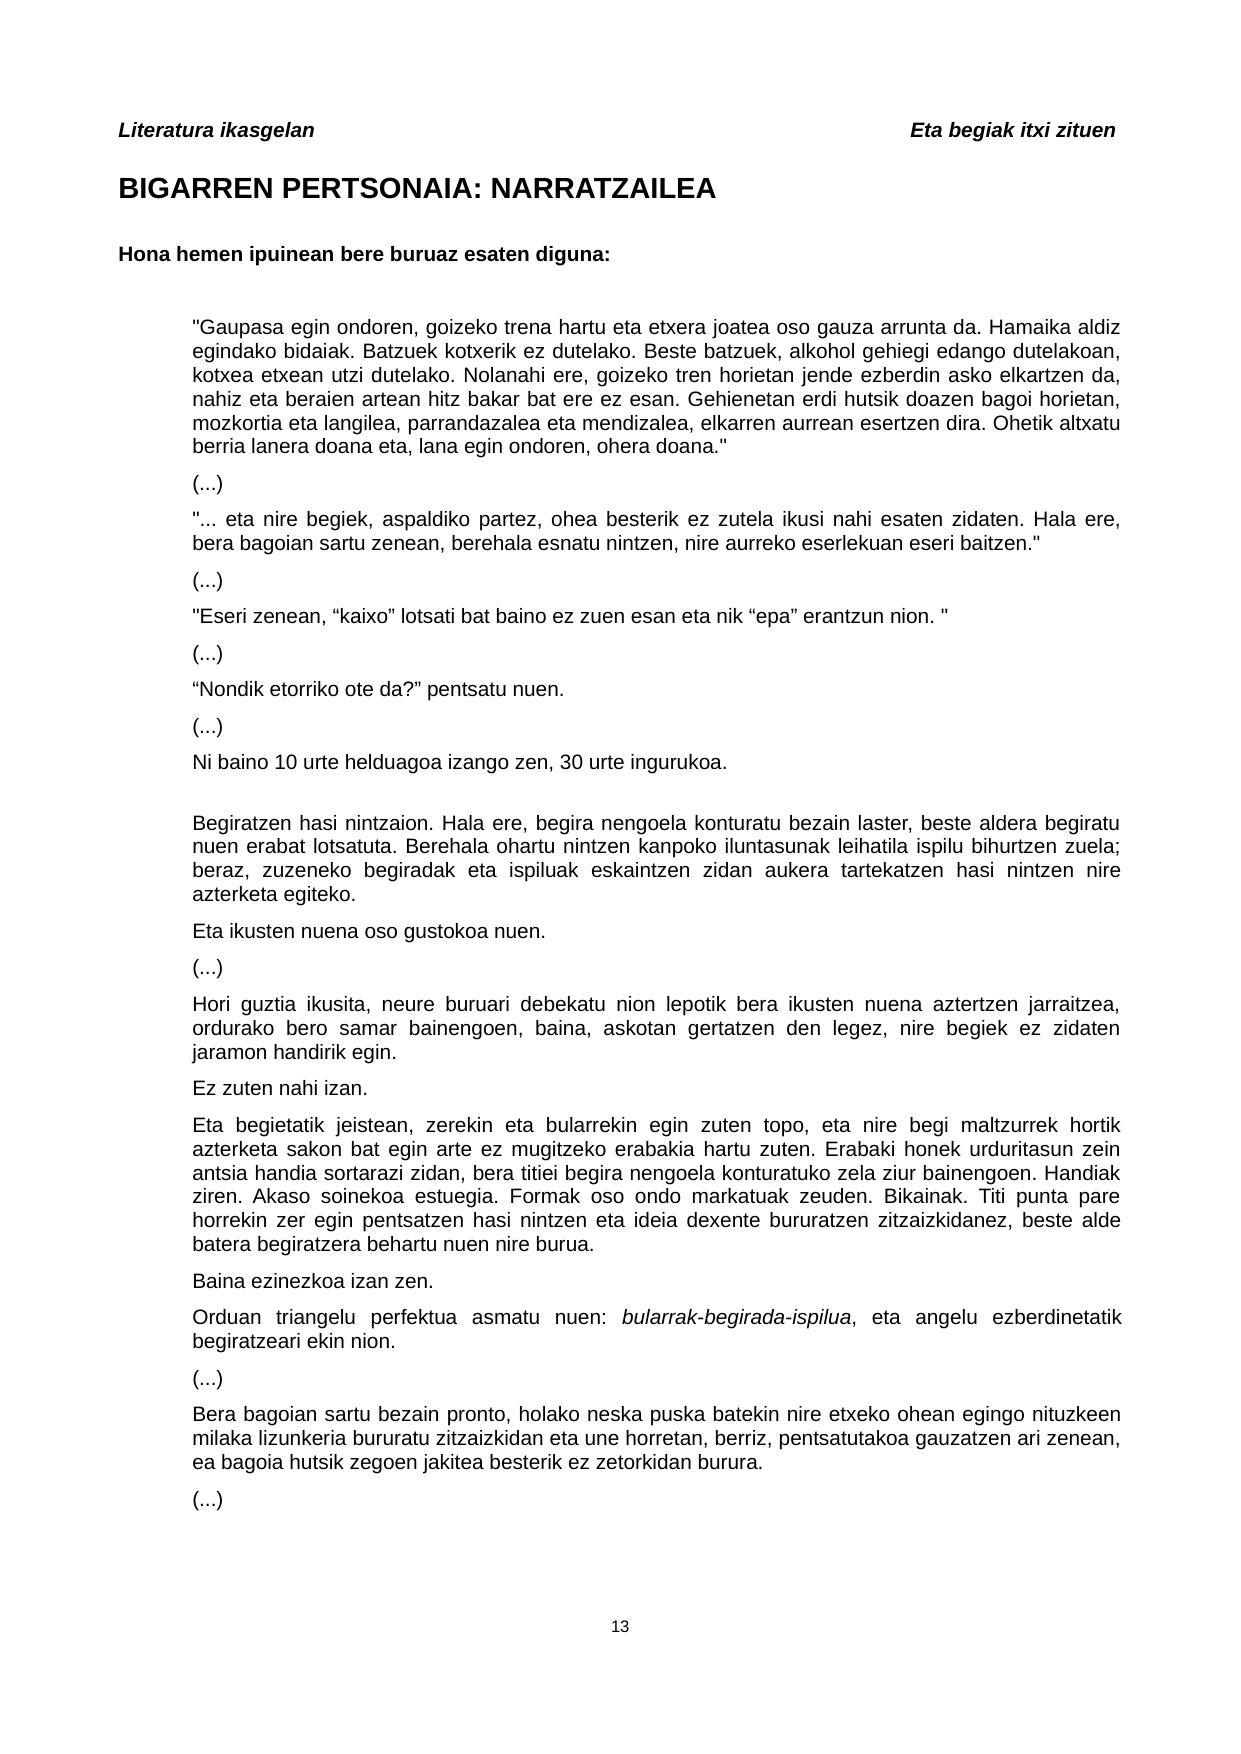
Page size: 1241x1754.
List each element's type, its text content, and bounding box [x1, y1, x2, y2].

text (...) [192, 1486, 1122, 1510]
text Eta begietatik jeistean, zerekin eta bularrekin egin zuten topo, eta nire begi maltzurrek hortik azterketa sakon bat egin arte ez mugitzeko erabakia hartu zuten. Erabaki honek urduritasun zein antsia handia sortarazi zidan, bera titiei begira nengoela konturatuko zela ziur bainengoen. Handiak ziren. Akaso soinekoa estuegia. Formak oso ondo markatuak zeuden. Bikainak. Titi punta pare horrekin zer egin pentsatzen hasi nintzen eta ideia dexente bururatzen zitzaizkidanez, beste alde batera begiratzera behartu nuen nire burua. [192, 1112, 1122, 1256]
text BIGARREN PERTSONAIA: NARRATZAILEA [118, 172, 1122, 205]
text Baina ezinezkoa izan zen. [192, 1269, 1122, 1293]
text Bera bagoian sartu bezain pronto, holako neska puska batekin nire etxeko ohean egingo nituzkeen milaka lizunkeria bururatu zitzaizkidan eta une horretan, berriz, pentsatutakoa gauzatzen ari zenean, ea bagoia hutsik zegoen jakitea besterik ez zetorkidan burura. [192, 1402, 1122, 1474]
text Ni baino 10 urte helduagoa izango zen, 30 urte ingurukoa. [192, 750, 1122, 798]
text Hori guztia ikusita, neure buruari debekatu nion lepotik bera ikusten nuena aztertzen jarraitzea, ordurako bero samar bainengoen, baina, askotan gertatzen den legez, nire begiek ez zidaten jaramon handirik egin. [192, 992, 1122, 1063]
text “Nondik etorriko ote da?” pentsatu nuen. [192, 677, 1122, 701]
text "... eta nire begiek, aspaldiko partez, ohea besterik ez zutela ikusi nahi esaten zidaten. Hala ere, bera bagoian sartu zenean, berehala esnatu nintzen, nire aurreko eserlekuan eseri baitzen." [192, 507, 1122, 555]
text Hona hemen ipuinean bere buruaz esaten diguna: [118, 242, 1122, 266]
text Orduan triangelu perfektua asmatu nuen: bularrak-begirada-ispilua, eta angelu ezberdinetatik begiratzeari ekin nion. [192, 1305, 1122, 1353]
text (...) [192, 568, 1122, 592]
text "Eseri zenean, “kaixo” lotsati bat baino ez zuen esan eta nik “epa” erantzun nion. " [192, 604, 1122, 628]
text "Gaupasa egin ondoren, goizeko trena hartu eta etxera joatea oso gauza arrunta da. Hamaika aldiz egindako bidaiak. Batzuek kotxerik ez dutelako. Beste batzuek, alkohol gehiegi edango dutelakoan, kotxea etxean utzi dutelako. Nolanahi ere, goizeko tren horietan jende ezberdin asko elkartzen da, nahiz eta beraien artean hitz bakar bat ere ez esan. Gehienetan erdi hutsik doazen bagoi horietan, mozkortia eta langilea, parrandazalea eta mendizalea, elkarren aurrean esertzen dira. Ohetik altxatu berria lanera doana eta, lana egin ondoren, ohera doana." [192, 314, 1122, 458]
text (...) [192, 955, 1122, 979]
text Eta ikusten nuena oso gustokoa nuen. [192, 919, 1122, 943]
text (...) [192, 641, 1122, 664]
text Begiratzen hasi nintzaion. Hala ere, begira nengoela konturatu bezain laster, beste aldera begiratu nuen erabat lotsatuta. Berehala ohartu nintzen kanpoko iluntasunak leihatila ispilu bihurtzen zuela; beraz, zuzeneko begiradak eta ispiluak eskaintzen zidan aukera tartekatzen hasi nintzen nire azterketa egiteko. [192, 810, 1122, 906]
text (...) [192, 1366, 1122, 1389]
text (...) [192, 713, 1122, 737]
text Ez zuten nahi izan. [192, 1076, 1122, 1100]
text (...) [192, 471, 1122, 495]
